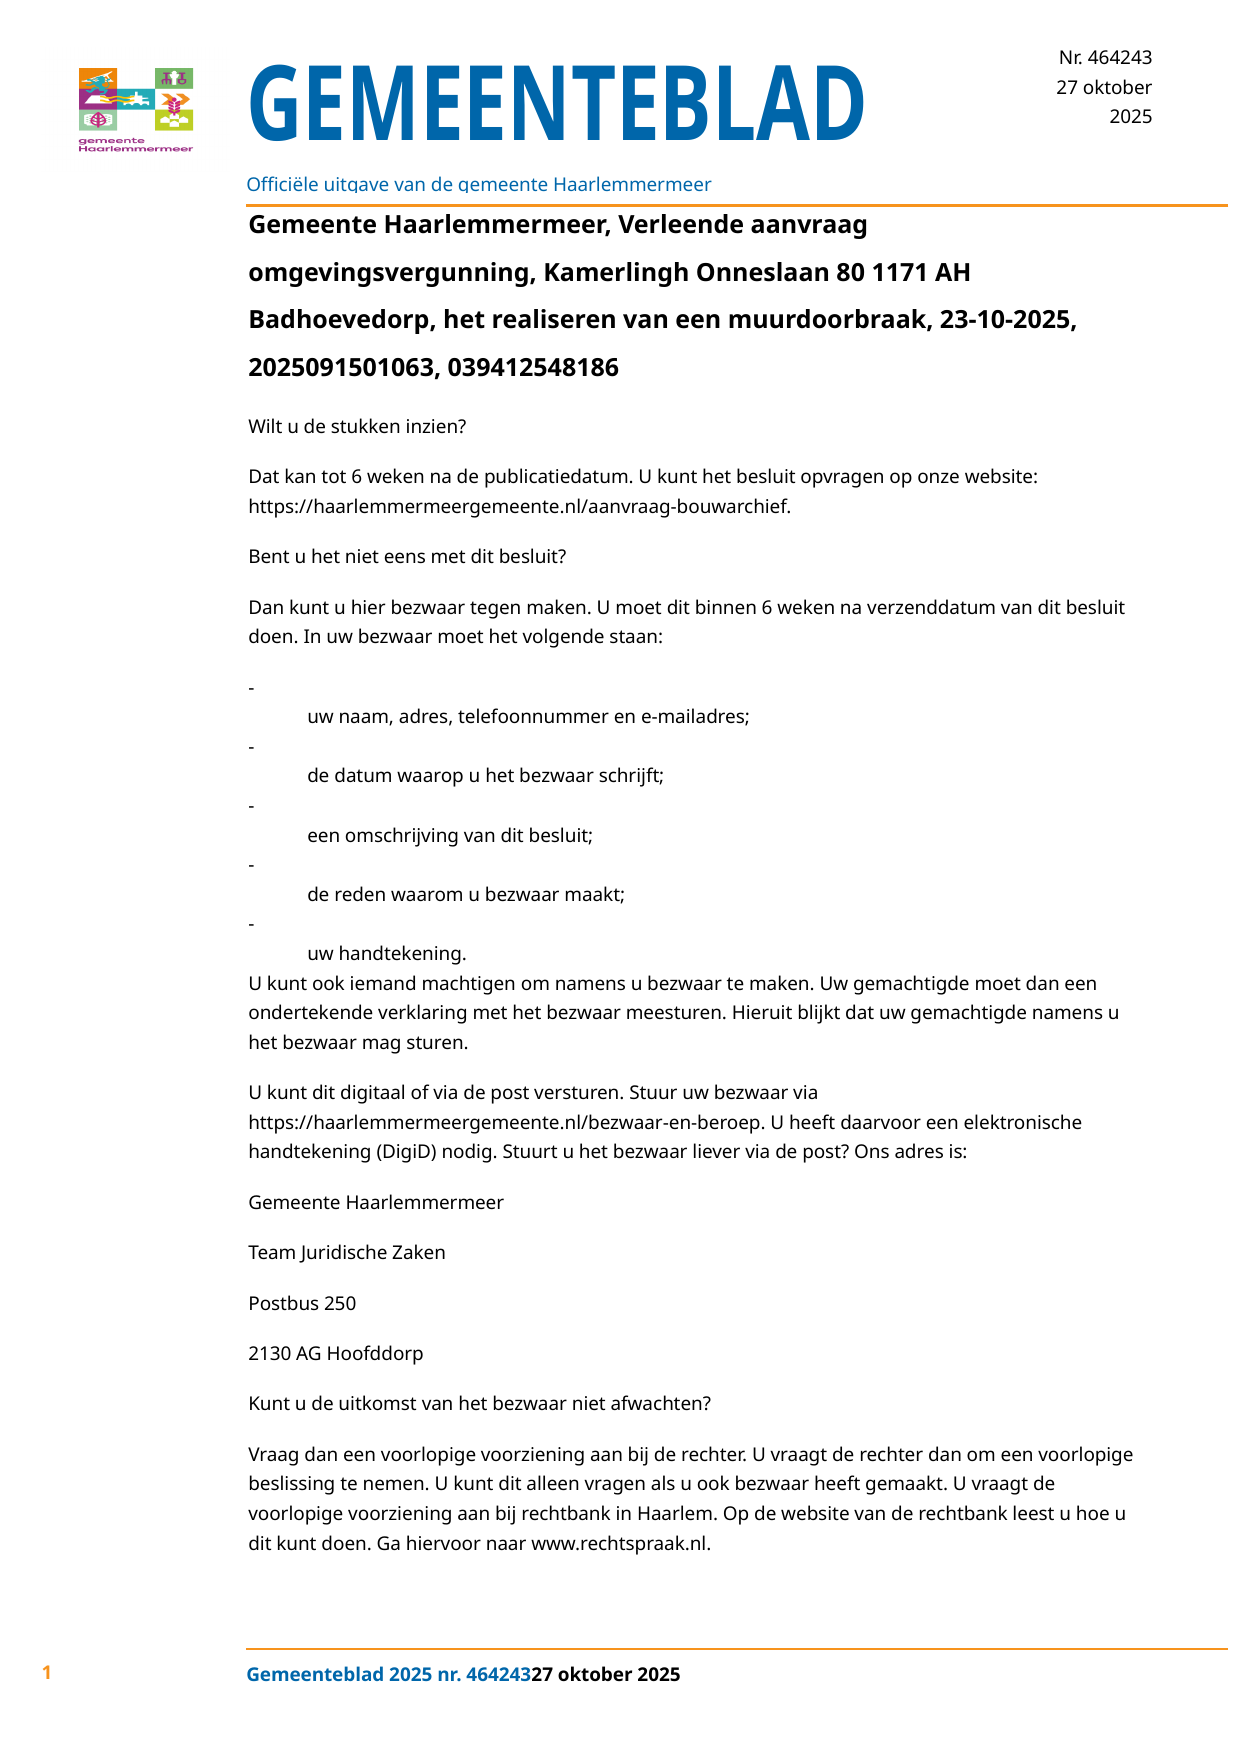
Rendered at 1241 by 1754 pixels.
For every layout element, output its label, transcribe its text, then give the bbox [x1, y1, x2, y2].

text U kunt dit digitaal of via de post versturen. Stuur uw bezwaar via https://haarlemmermeergemeente.nl/bezwaar-en-beroep. U heeft daarvoor een elektronische handtekening (DigiD) nodig. Stuurt u het bezwaar liever via de post? Ons adres is: [248, 1079, 1152, 1164]
text U kunt ook iemand machtigen om namens u bezwaar te maken. Uw gemachtigde moet dan een ondertekende verklaring met het bezwaar meesturen. Hieruit blijkt dat uw gemachtigde namens u het bezwaar mag sturen. [248, 970, 1152, 1055]
list uw naam, adres, telefoonnummer en e-mailadres; [248, 703, 1152, 729]
list een omschrijving van dit besluit; [248, 822, 1152, 848]
text Team Juridische Zaken [248, 1239, 1152, 1265]
list de reden waarom u bezwaar maakt; [248, 881, 1152, 907]
list uw handtekening. [248, 940, 1152, 966]
text Dan kunt u hier bezwaar tegen maken. U moet dit binnen 6 weken na verzenddatum van dit besluit doen. In uw bezwaar moet het volgende staan: [248, 594, 1152, 649]
text Wilt u de stukken inzien? [248, 413, 1152, 439]
list de datum waarop u het bezwaar schrijft; [248, 763, 1152, 788]
picture [41, 47, 231, 172]
text Bent u het niet eens met dit besluit? [248, 543, 1152, 569]
text Vraag dan een voorlopige voorziening aan bij de rechter. U vraagt de rechter dan om een voorlopige beslissing te nemen. U kunt dit alleen vragen als u ook bezwaar heeft gemaakt. U vraagt de voorlopige voorziening aan bij rechtbank in Haarlem. Op de website van de rechtbank leest u hoe u dit kunt doen. Ga hiervoor naar www.rechtspraak.nl. [248, 1441, 1152, 1556]
text Postbus 250 [248, 1290, 1152, 1316]
text Kunt u de uitkomst van het bezwaar niet afwachten? [248, 1391, 1152, 1416]
text Dat kan tot 6 weken na de publicatiedatum. U kunt het besluit opvragen op onze website: https://haarlemmermeergemeente.nl/aanvraag-bouwarchief. [248, 463, 1152, 519]
text Gemeente Haarlemmermeer [248, 1189, 1152, 1215]
text Gemeente Haarlemmermeer, Verleende aanvraag omgevingsvergunning, Kamerlingh Onneslaan 80 1171 AH Badhoevedorp, het realiseren van een muurdoorbraak, 23-10-2025, 2025091501063, 039412548186 [248, 207, 1152, 384]
text 2130 AG Hoofddorp [248, 1340, 1152, 1366]
